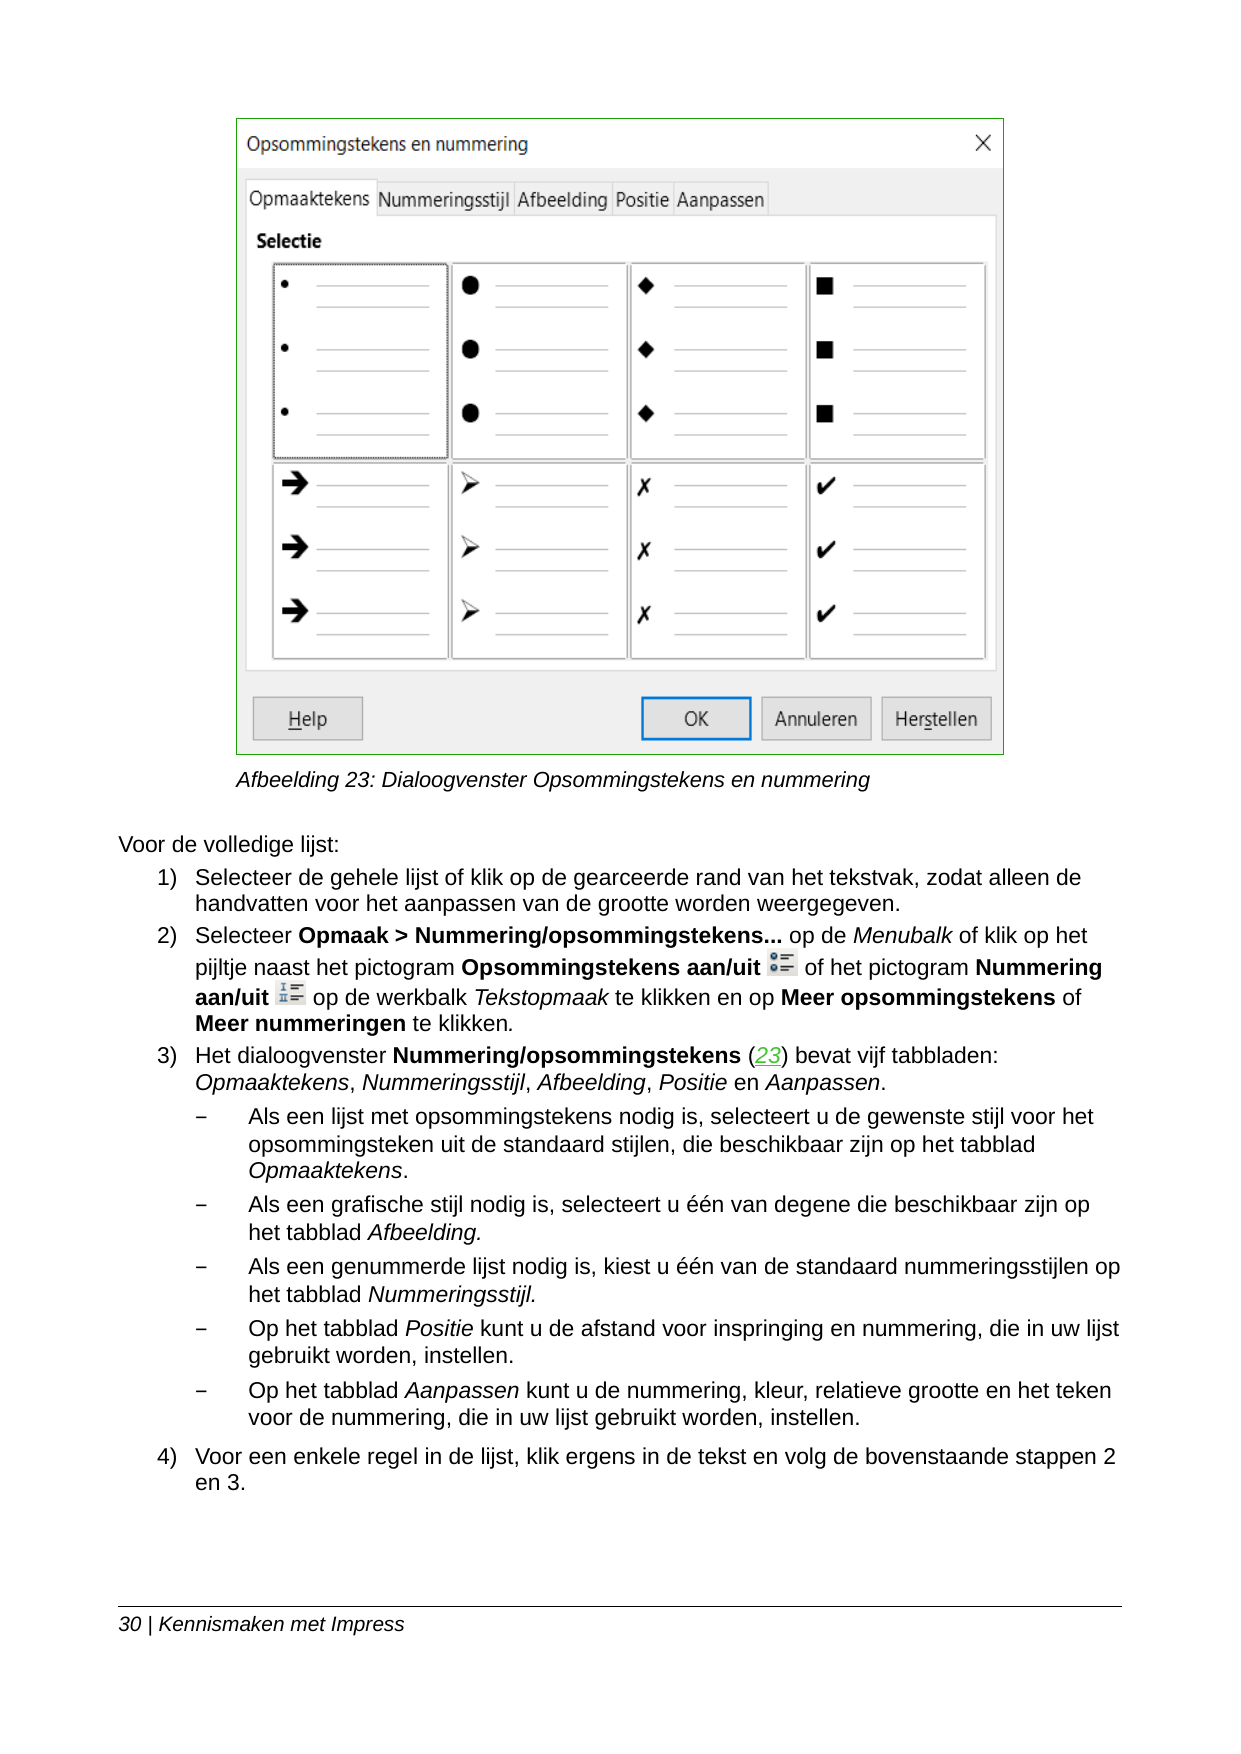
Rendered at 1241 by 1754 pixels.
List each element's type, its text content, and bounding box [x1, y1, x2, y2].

list Het dialoogvenster Nummering/opsommingstekens (Afbeelding 23) bevat vijf tabbladen: Opmaaktekens, Nummeringsstijl, Afbeelding, Positie en Aanpassen. [177, 1042, 1122, 1095]
list Als een grafische stijl nodig is, selecteert u één van degene die beschikbaar zijn op het tabblad Afbeelding. [195, 1189, 1122, 1245]
list Als een genummerde lijst nodig is, kiest u één van de standaard nummeringsstijlen op het tabblad Nummeringsstijl. [195, 1251, 1122, 1307]
list Voor een enkele regel in de lijst, klik ergens in de tekst en volg de bovenstaande stappen 2 en 3. [177, 1443, 1122, 1496]
picture [275, 980, 307, 1005]
list Selecteer Opmaak > Nummering/opsommingstekens... op de Menubalk of klik op het pijltje naast het pictogram Opsommingstekens aan/uit of het pictogram Nummering aan/uit op de werkbalk Tekstopmaak te klikken en op Meer opsommingstekens of Meer nummeringen te klikken. [177, 922, 1122, 1036]
picture [766, 948, 798, 976]
list Voor de volledige lijst: [118, 831, 1122, 857]
list Selecteer de gehele lijst of klik op de gearceerde rand van het tekstvak, zodat alleen de handvatten voor het aanpassen van de grootte worden weergegeven. [177, 863, 1122, 916]
list Als een lijst met opsommingstekens nodig is, selecteert u de gewenste stijl voor het opsommingsteken uit de standaard stijlen, die beschikbaar zijn op het tabblad Opmaaktekens. [195, 1101, 1122, 1183]
picture [237, 119, 1003, 754]
list Op het tabblad Aanpassen kunt u de nummering, kleur, relatieve grootte en het teken voor de nummering, die in uw lijst gebruikt worden, instellen. [195, 1375, 1122, 1430]
text Afbeelding 23: Dialoogvenster Opsommingstekens en nummering [236, 755, 1004, 792]
list Op het tabblad Positie kunt u de afstand voor inspringing en nummering, die in uw lijst gebruikt worden, instellen. [195, 1313, 1122, 1369]
